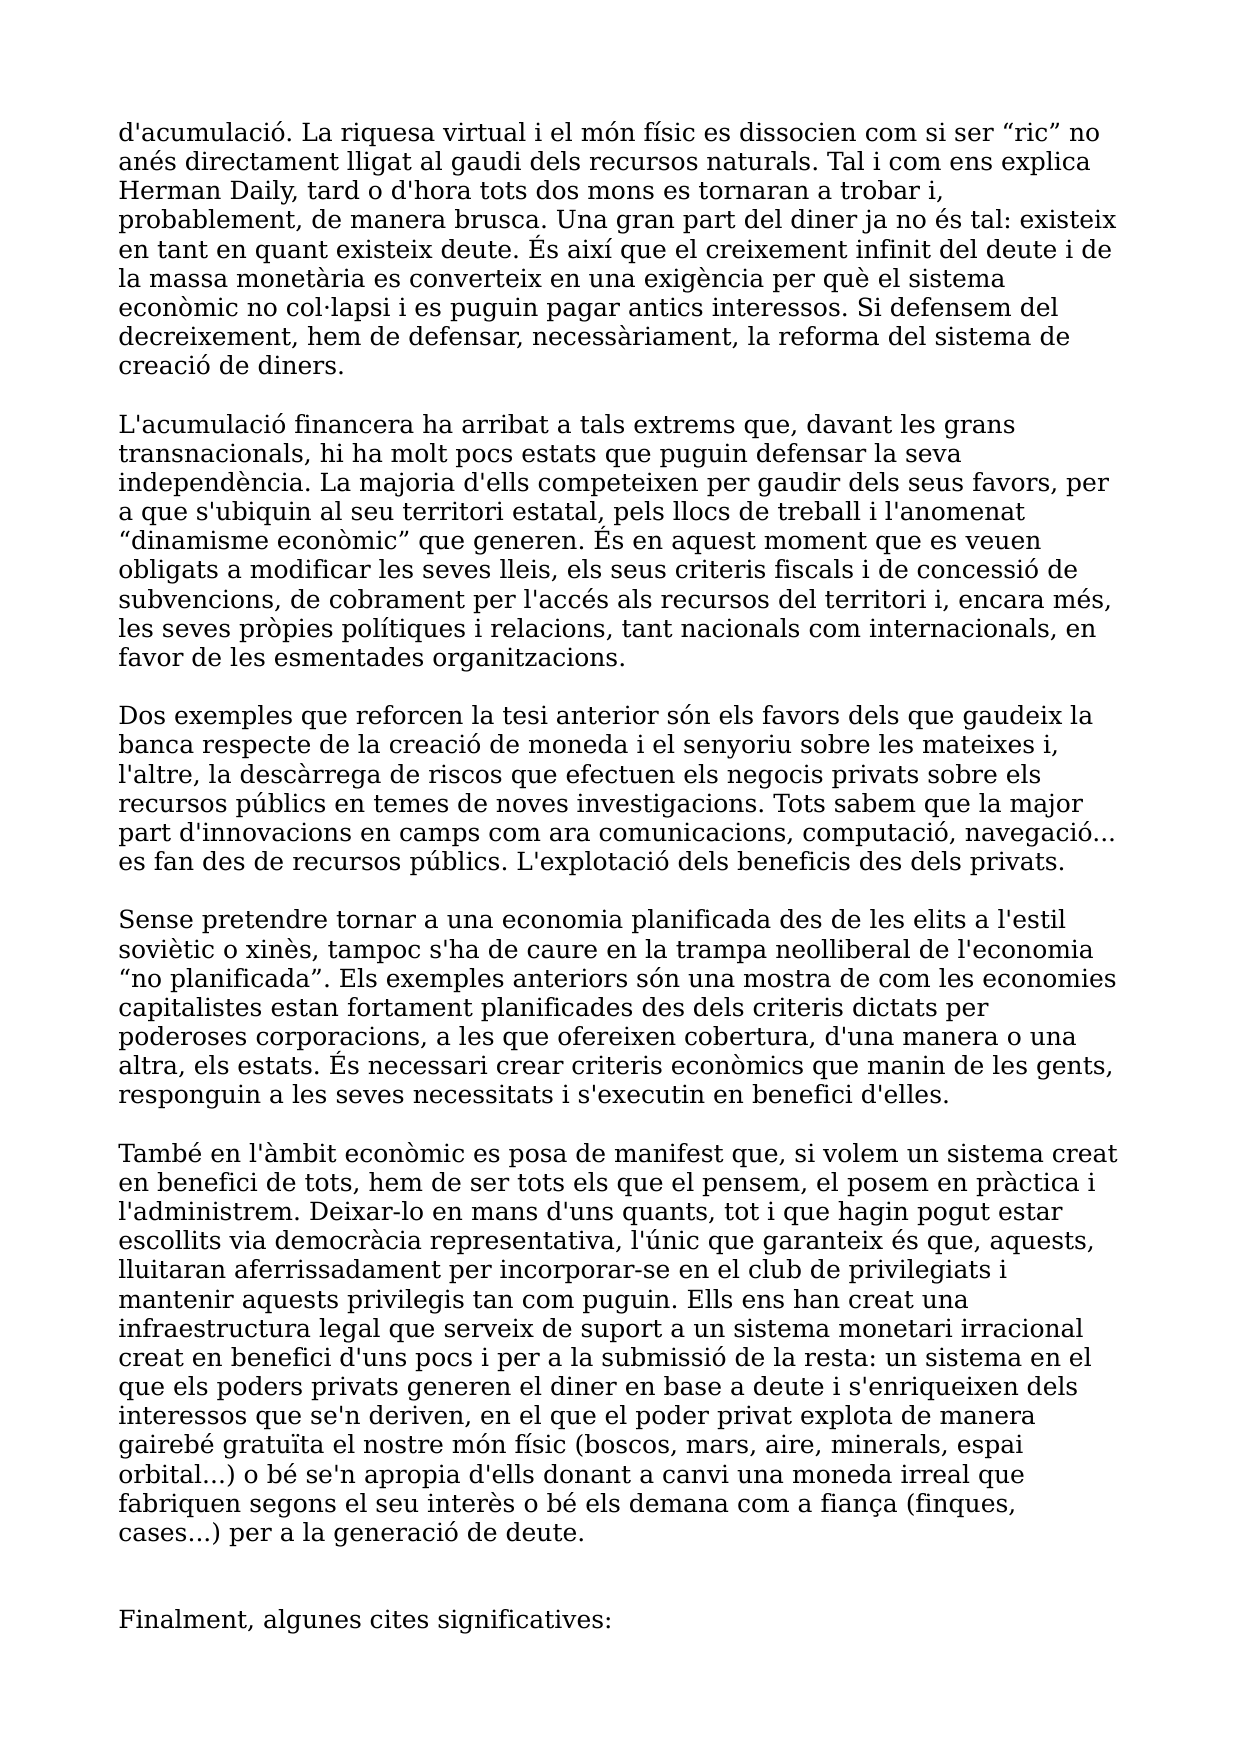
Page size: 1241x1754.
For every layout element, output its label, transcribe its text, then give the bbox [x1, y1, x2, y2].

text També en l'àmbit econòmic es posa de manifest que, si volem un sistema creat en benefici de tots, hem de ser tots els que el pensem, el posem en pràctica i l'administrem. Deixar-lo en mans d'uns quants, tot i que hagin pogut estar escollits via democràcia representativa, l'únic que garanteix és que, aquests, lluitaran aferrissadament per incorporar-se en el club de privilegiats i mantenir aquests privilegis tan com puguin. Ells ens han creat una infraestructura legal que serveix de suport a un sistema monetari irracional creat en benefici d'uns pocs i per a la submissió de la resta: un sistema en el que els poders privats generen el diner en base a deute i s'enriqueixen dels interessos que se'n deriven, en el que el poder privat explota de manera gairebé gratuïta el nostre món físic (boscos, mars, aire, minerals, espai orbital...) o bé se'n apropia d'ells donant a canvi una moneda irreal que fabriquen segons el seu interès o bé els demana com a fiança (finques, cases...) per a la generació de deute. Finalment, algunes cites significatives: [118, 1139, 1122, 1635]
text d'acumulació. La riquesa virtual i el món físic es dissocien com si ser “ric” no anés directament lligat al gaudi dels recursos naturals. Tal i com ens explica Herman Daily, tard o d'hora tots dos mons es tornaran a trobar i, probablement, de manera brusca. Una gran part del diner ja no és tal: existeix en tant en quant existeix deute. És així que el creixement infinit del deute i de la massa monetària es converteix en una exigència per què el sistema econòmic no col·lapsi i es puguin pagar antics interessos. Si defensem del decreixement, hem de defensar, necessàriament, la reforma del sistema de creació de diners. L'acumulació financera ha arribat a tals extrems que, davant les grans transnacionals, hi ha molt pocs estats que puguin defensar la seva independència. La majoria d'ells competeixen per gaudir dels seus favors, per a que s'ubiquin al seu territori estatal, pels llocs de treball i l'anomenat “dinamisme econòmic” que generen. És en aquest moment que es veuen obligats a modificar les seves lleis, els seus criteris fiscals i de concessió de subvencions, de cobrament per l'accés als recursos del territori i, encara més, les seves pròpies polítiques i relacions, tant nacionals com internacionals, en favor de les esmentades organitzacions. Dos exemples que reforcen la tesi anterior són els favors dels que gaudeix la banca respecte de la creació de moneda i el senyoriu sobre les mateixes i, l'altre, la descàrrega de riscos que efectuen els negocis privats sobre els recursos públics en temes de noves investigacions. Tots sabem que la major part d'innovacions en camps com ara comunicacions, computació, navegació... es fan des de recursos públics. L'explotació dels beneficis des dels privats. Sense pretendre tornar a una economia planificada des de les elits a l'estil soviètic o xinès, tampoc s'ha de caure en la trampa neolliberal de l'economia “no planificada”. Els exemples anteriors són una mostra de com les economies capitalistes estan fortament planificades des dels criteris dictats per poderoses corporacions, a les que ofereixen cobertura, d'una manera o una altra, els estats. És necessari crear criteris econòmics que manin de les gents, responguin a les seves necessitats i s'executin en benefici d'elles. [118, 118, 1122, 1110]
